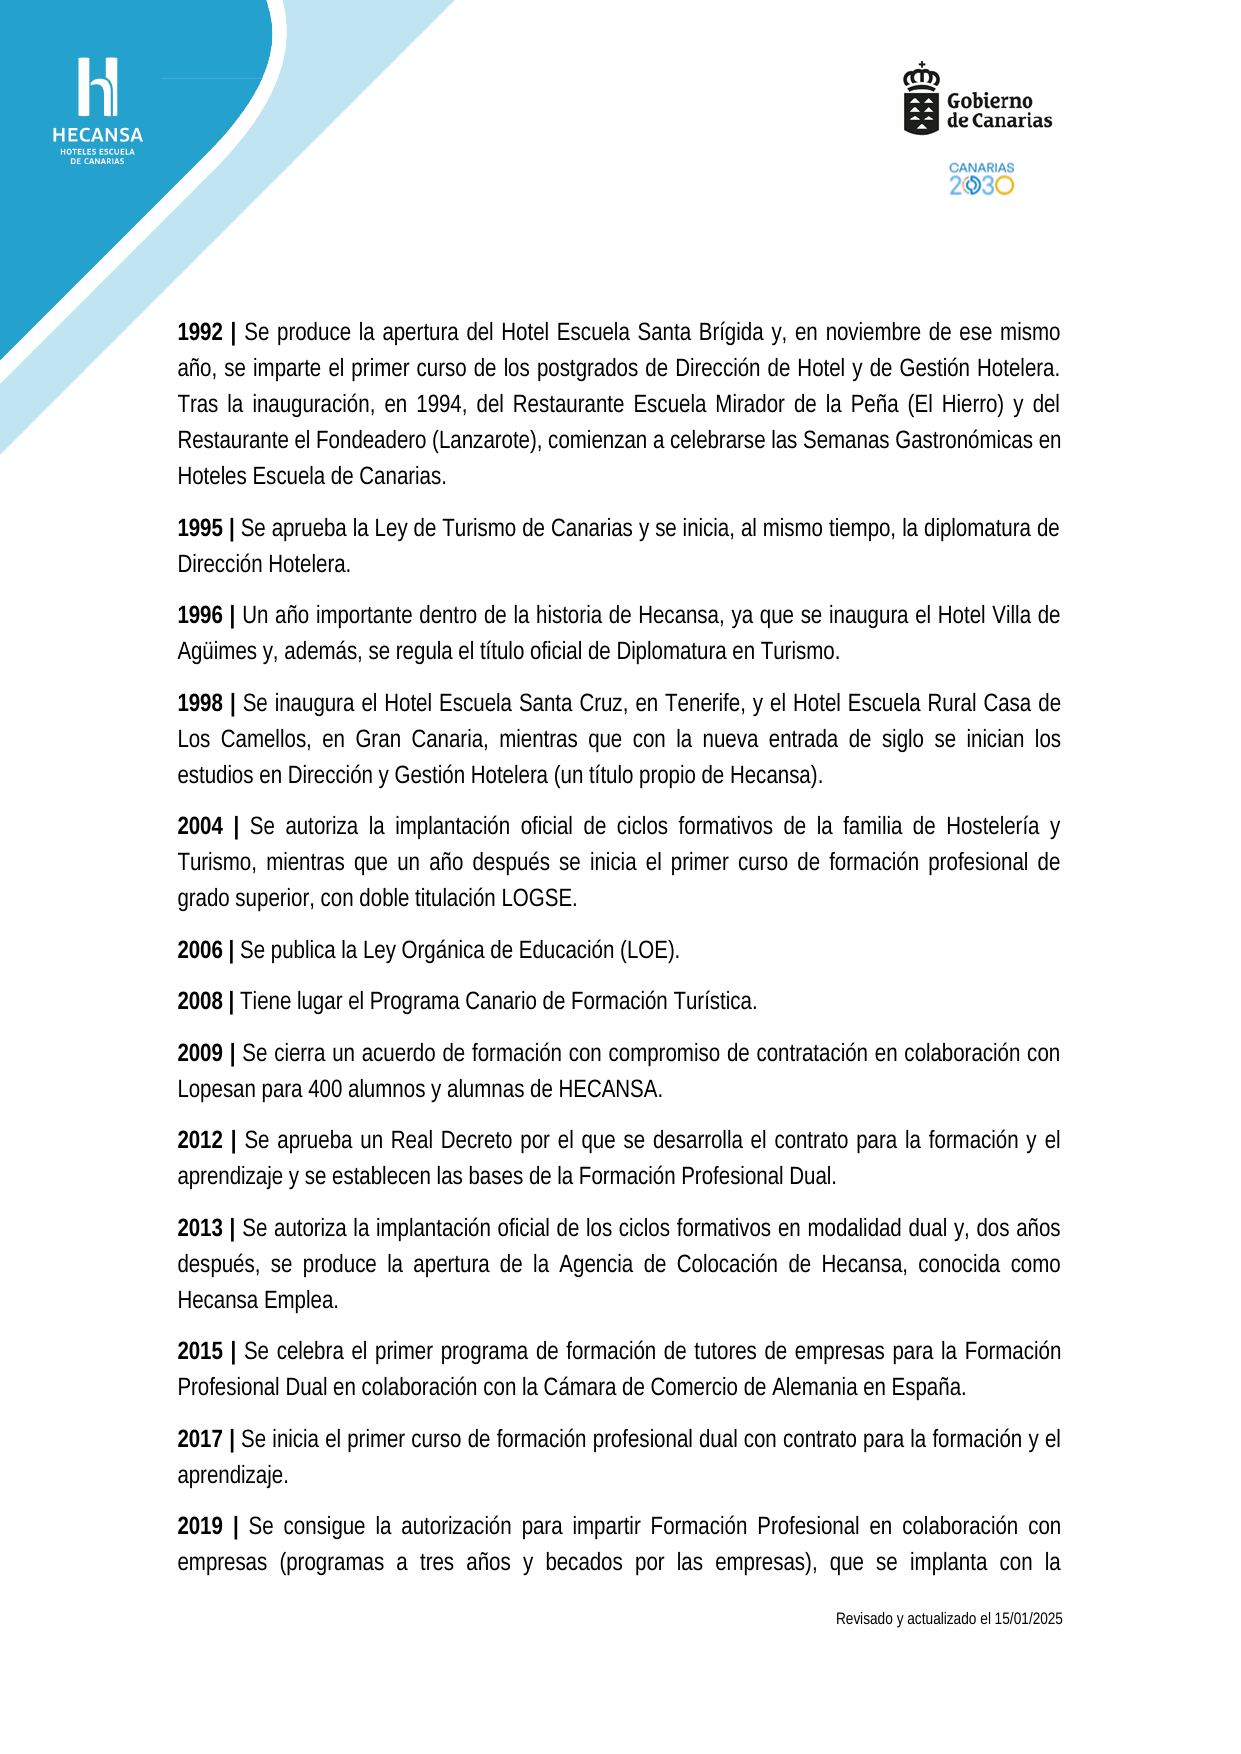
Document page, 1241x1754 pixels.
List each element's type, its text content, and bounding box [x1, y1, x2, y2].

text 1996 | Un año importante dentro de la historia de Hecansa, ya que se inaugura el Hotel Villa de Agüimes y, además, se regula el título oficial de Diplomatura en Turismo. [177, 593, 1063, 665]
text 1992 | Se produce la apertura del Hotel Escuela Santa Brígida y, en noviembre de ese mismo año, se imparte el primer curso de los postgrados de Dirección de Hotel y de Gestión Hotelera. Tras la inauguración, en 1994, del Restaurante Escuela Mirador de la Peña (El Hierro) y del Restaurante el Fondeadero (Lanzarote), comienzan a celebrarse las Semanas Gastronómicas en Hoteles Escuela de Canarias. [177, 310, 1063, 490]
text 2004 | Se autoriza la implantación oficial de ciclos formativos de la familia de Hostelería y Turismo, mientras que un año después se inicia el primer curso de formación profesional de grado superior, con doble titulación LOGSE. [177, 804, 1063, 912]
text 1998 | Se inaugura el Hotel Escuela Santa Cruz, en Tenerife, y el Hotel Escuela Rural Casa de Los Camellos, en Gran Canaria, mientras que con la nueva entrada de siglo se inician los estudios en Dirección y Gestión Hotelera (un título propio de Hecansa). [177, 680, 1063, 788]
text 2008 | Tiene lugar el Programa Canario de Formación Turística. [177, 979, 1063, 1015]
text 2013 | Se autoriza la implantación oficial de los ciclos formativos en modalidad dual y, dos años después, se produce la apertura de la Agencia de Colocación de Hecansa, conocida como Hecansa Emplea. [177, 1205, 1063, 1313]
text 2009 | Se cierra un acuerdo de formación con compromiso de contratación en colaboración con Lopesan para 400 alumnos y alumnas de HECANSA. [177, 1030, 1063, 1102]
text 2017 | Se inicia el primer curso de formación profesional dual con contrato para la formación y el aprendizaje. [177, 1416, 1063, 1488]
text 2012 | Se aprueba un Real Decreto por el que se desarrolla el contrato para la formación y el aprendizaje y se establecen las bases de la Formación Profesional Dual. [177, 1118, 1063, 1190]
text 1995 | Se aprueba la Ley de Turismo de Canarias y se inicia, al mismo tiempo, la diplomatura de Dirección Hotelera. [177, 505, 1063, 577]
text 2019 | Se consigue la autorización para impartir Formación Profesional en colaboración con empresas (programas a tres años y becados por las empresas), que se implanta con la [177, 1504, 1063, 1576]
text 2015 | Se celebra el primer programa de formación de tutores de empresas para la Formación Profesional Dual en colaboración con la Cámara de Comercio de Alemania en España. [177, 1329, 1063, 1401]
text 2006 | Se publica la Ley Orgánica de Educación (LOE). [177, 927, 1063, 963]
